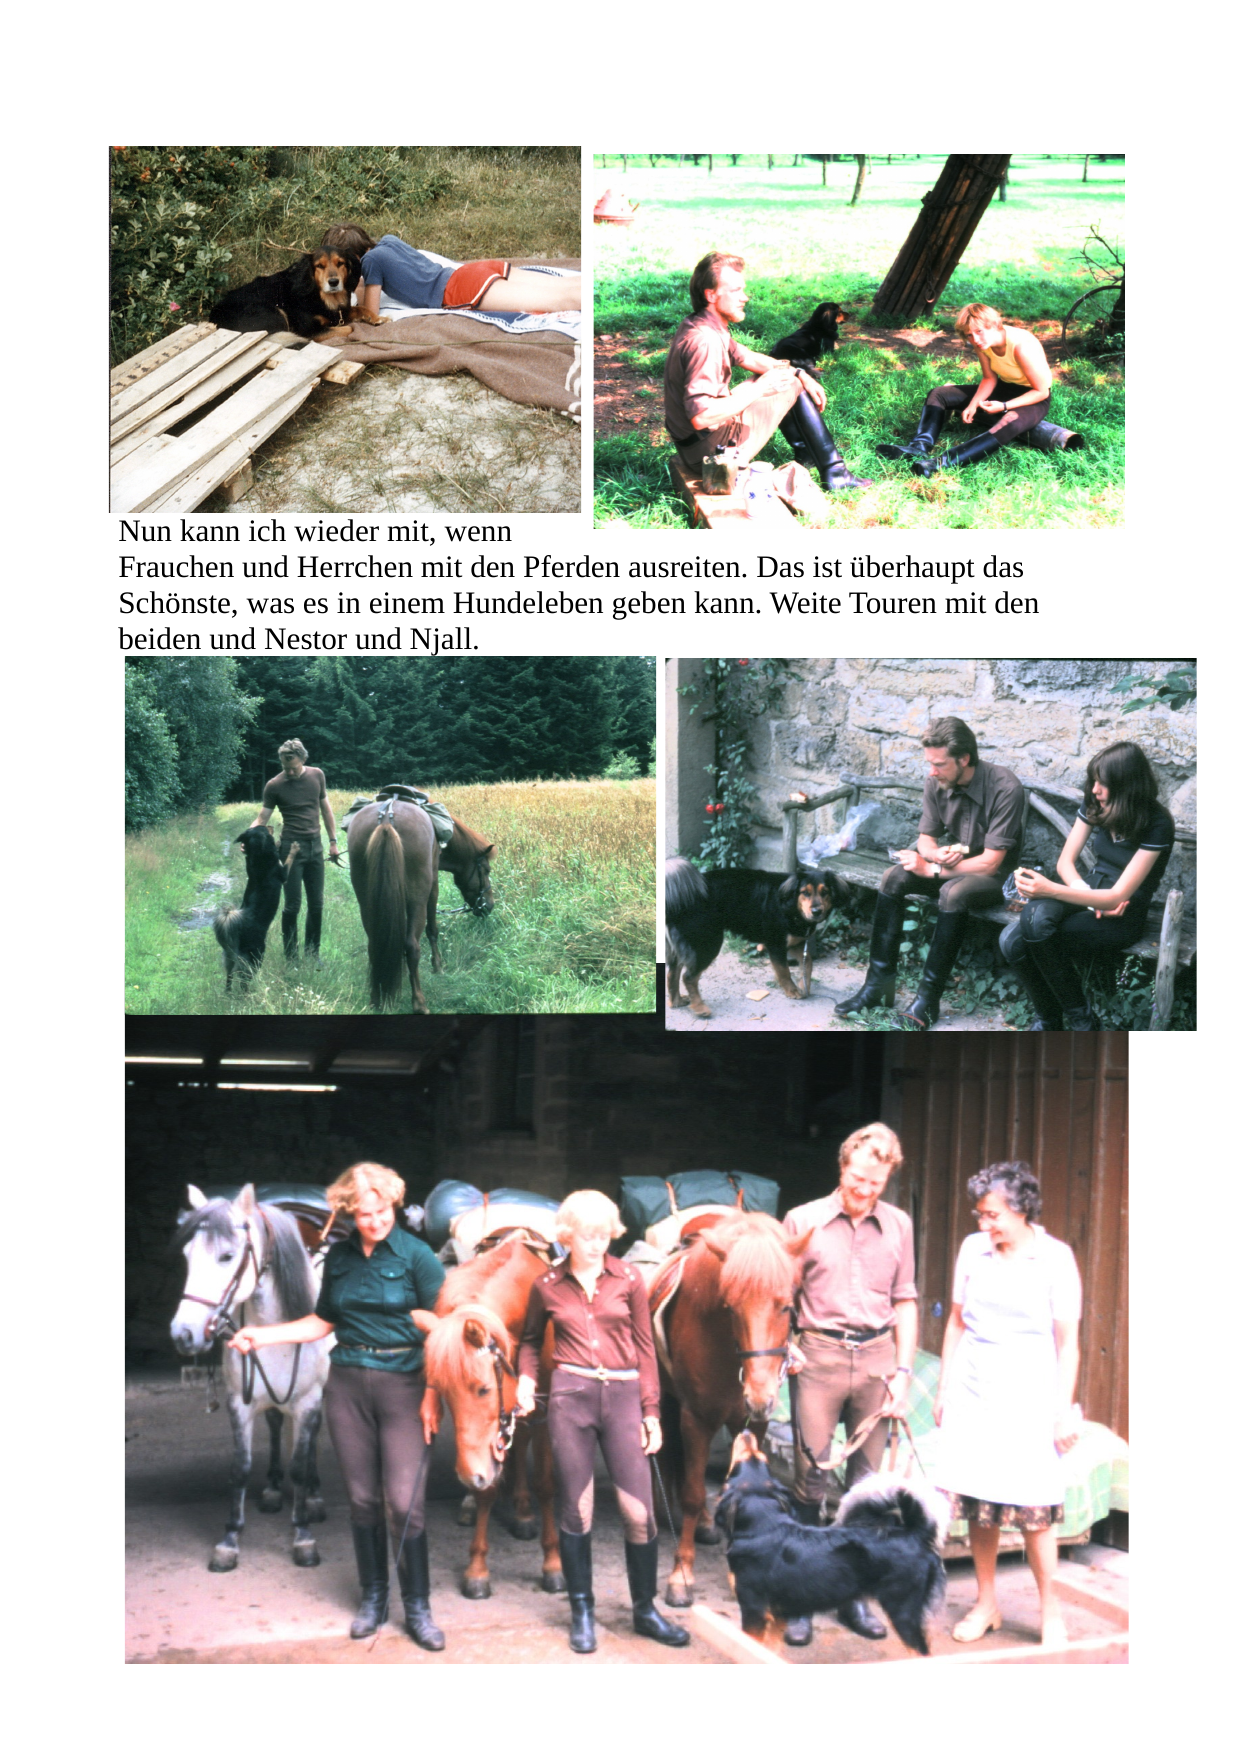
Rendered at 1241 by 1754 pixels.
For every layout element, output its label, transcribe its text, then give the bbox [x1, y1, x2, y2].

picture [593, 154, 1125, 529]
text Nun kann ich wieder mit, wenn Frauchen und Herrchen mit den Pferden ausreiten. Das ist überhaupt das Schönste, was es in einem Hundeleben geben kann. Weite Touren mit den beiden und Nestor und Njall. [118, 154, 1122, 656]
picture [108, 146, 582, 513]
picture [124, 656, 1197, 1664]
